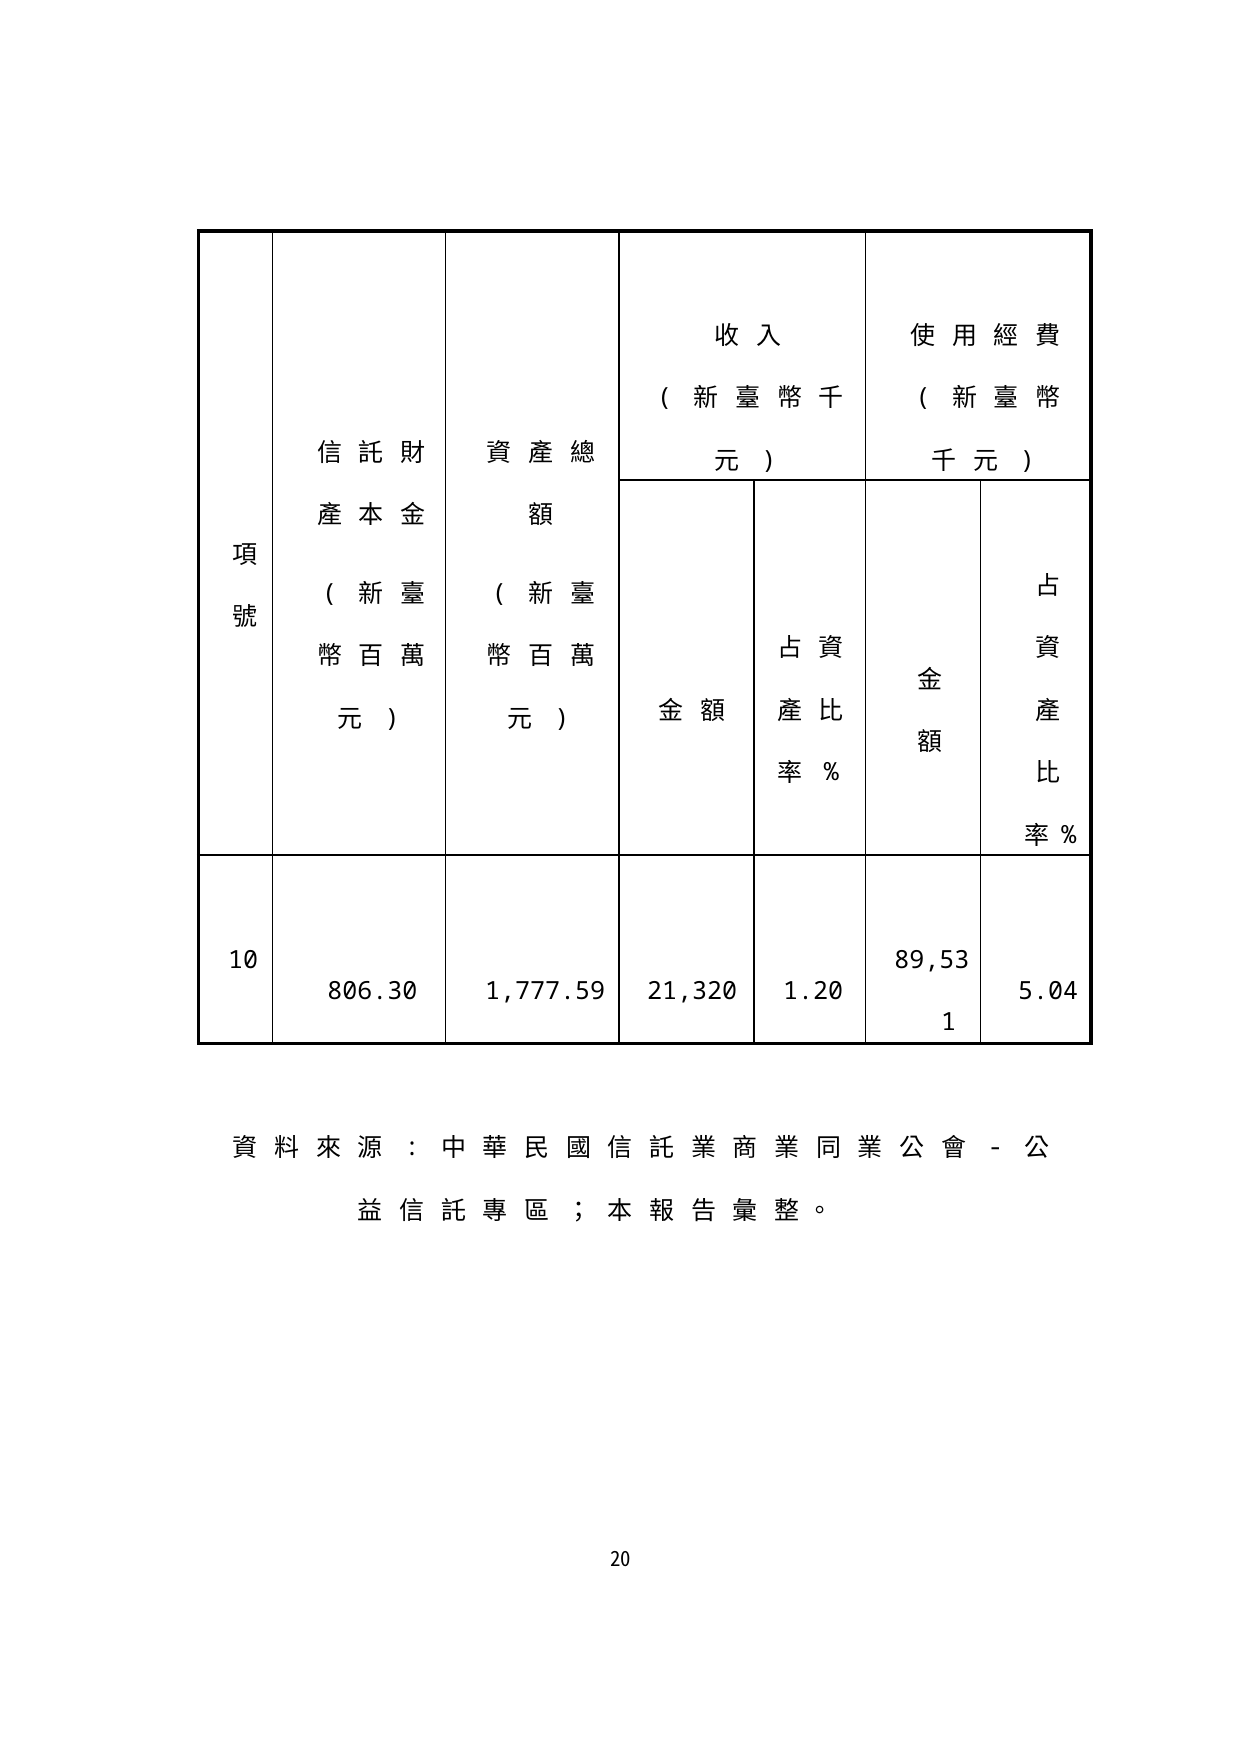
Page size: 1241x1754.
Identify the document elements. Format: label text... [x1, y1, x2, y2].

table_header 信託財產本金 (新臺幣百萬元) [273, 233, 445, 854]
text 資料來源:中華民國信託業商業同業公會-公益信託專區；本報告彙整。 [190, 1104, 1058, 1229]
table_cell 5.04 [981, 856, 1089, 1042]
table_cell 21,320 [620, 856, 753, 1042]
table_cell 金額 [866, 481, 980, 854]
table_cell 806.30 [273, 856, 445, 1042]
table_cell 1.20 [755, 856, 865, 1042]
table_header 項號 [200, 233, 272, 854]
table_header 使用經費 (新臺幣千元) [866, 233, 1089, 479]
table_cell 89,531 [866, 856, 980, 1042]
table_cell 1,777.59 [446, 856, 618, 1042]
table_cell 金額 [620, 481, 753, 854]
table_cell 占資產比率% [981, 481, 1089, 854]
table_header 資產總額 (新臺幣百萬元) [446, 233, 618, 854]
table_cell 10 [200, 856, 272, 1042]
table_header 收入 (新臺幣千元) [620, 233, 865, 479]
table_cell 占資產比率% [755, 481, 865, 854]
